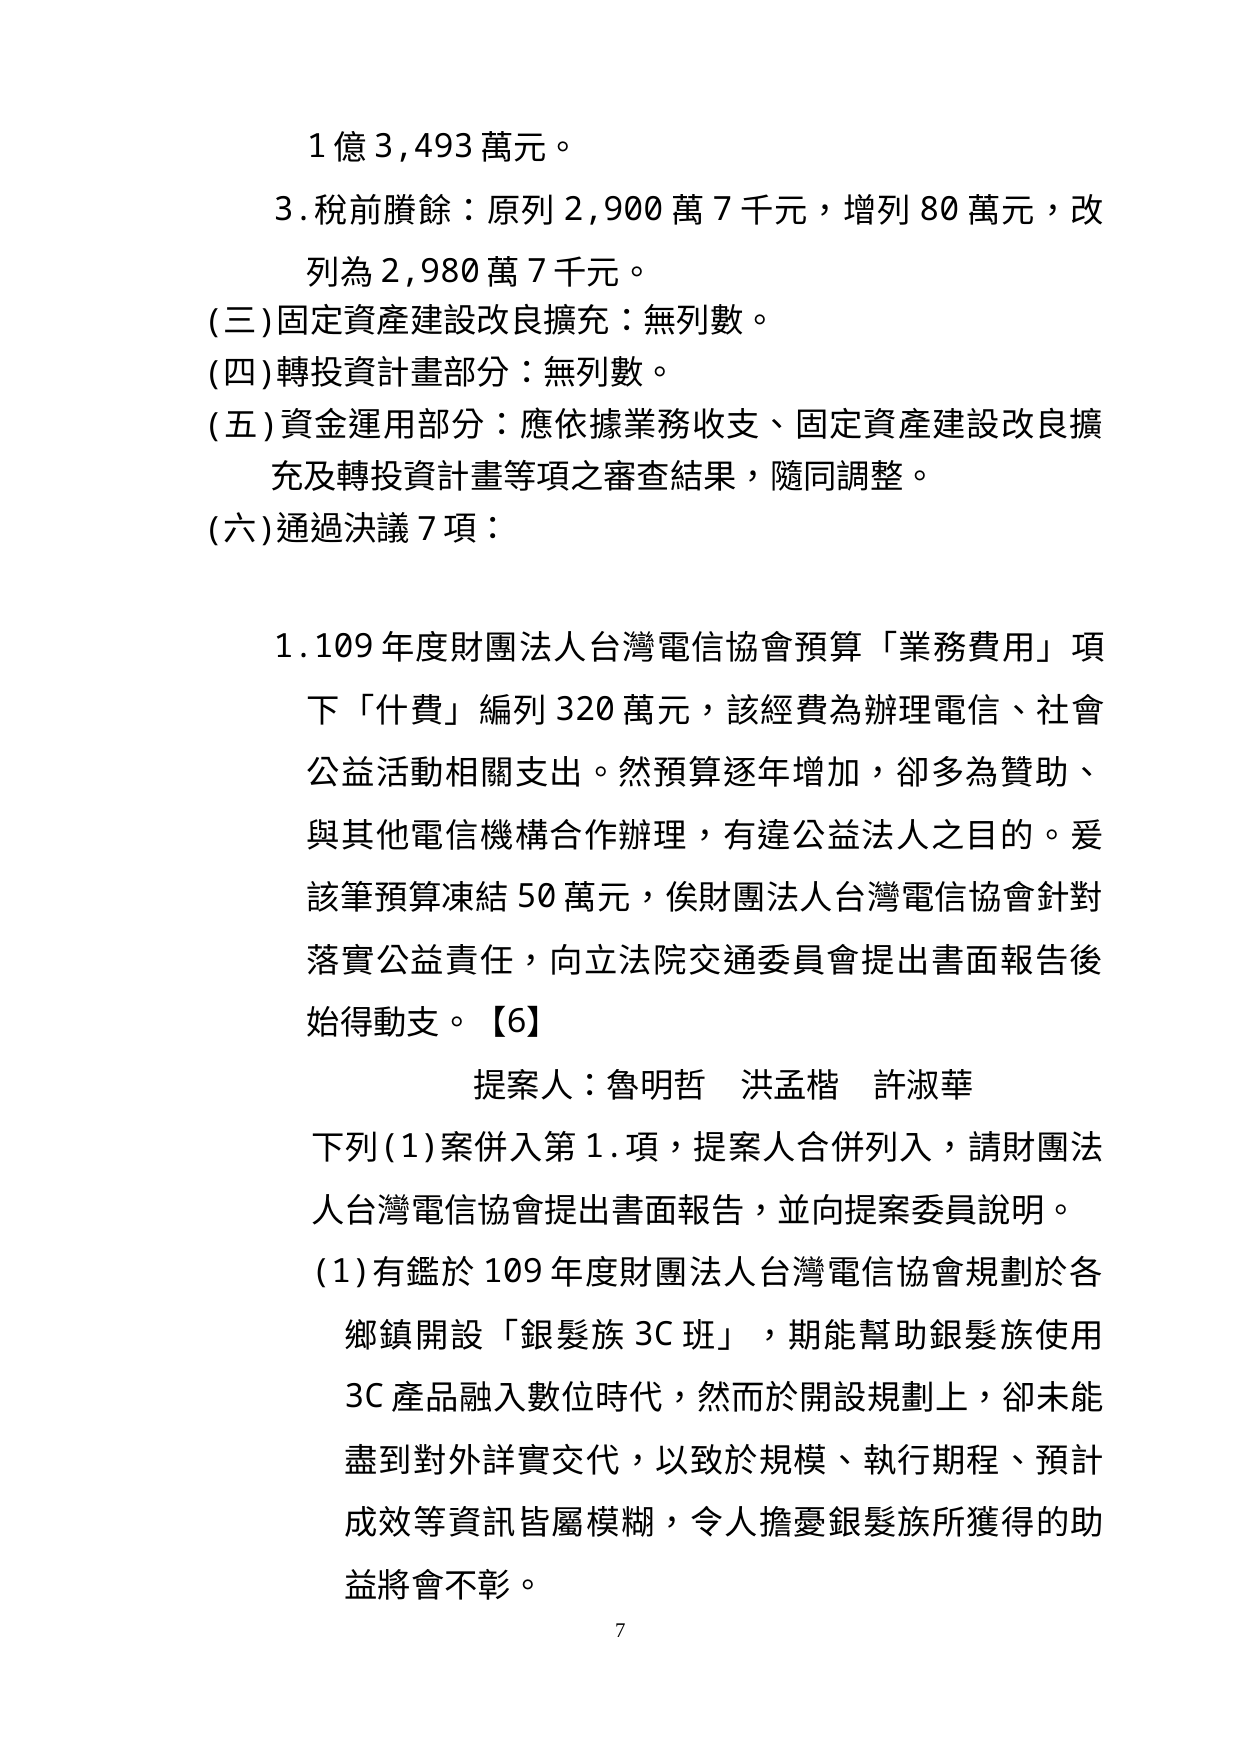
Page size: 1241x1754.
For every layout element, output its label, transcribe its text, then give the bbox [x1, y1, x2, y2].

text (1)有鑑於109年度財團法人台灣電信協會規劃於各鄉鎮開設「銀髮族3C班」，期能幫助銀髮族使用3C產品融入數位時代，然而於開設規劃上，卻未能盡到對外詳實交代，以致於規模、執行期程、預計成效等資訊皆屬模糊，令人擔憂銀髮族所獲得的助益將會不彰。 [311, 1228, 1104, 1603]
text 1億3,493萬元。 [273, 103, 1104, 166]
text 下列(1)案併入第1.項，提案人合併列入，請財團法人台灣電信協會提出書面報告，並向提案委員說明。 [311, 1103, 1104, 1228]
text (三)固定資產建設改良擴充：無列數。 [203, 291, 1104, 343]
text 提案人：魯明哲 洪孟楷 許淑華 [473, 1041, 1117, 1103]
text 3.稅前賸餘：原列2,900萬7千元，增列80萬元，改列為2,980萬7千元。 [273, 166, 1104, 291]
text 1.109年度財團法人台灣電信協會預算「業務費用」項下「什費」編列320萬元，該經費為辦理電信、社會公益活動相關支出。然預算逐年增加，卻多為贊助、與其他電信機構合作辦理，有違公益法人之目的。爰該筆預算凍結50萬元，俟財團法人台灣電信協會針對落實公益責任，向立法院交通委員會提出書面報告後，始得動支。【6】 [273, 603, 1104, 1041]
text (六)通過決議7項： [203, 499, 1104, 551]
text (四)轉投資計畫部分：無列數。 [203, 343, 1104, 395]
text (五)資金運用部分：應依據業務收支、固定資產建設改良擴充及轉投資計畫等項之審查結果，隨同調整。 [203, 395, 1104, 499]
